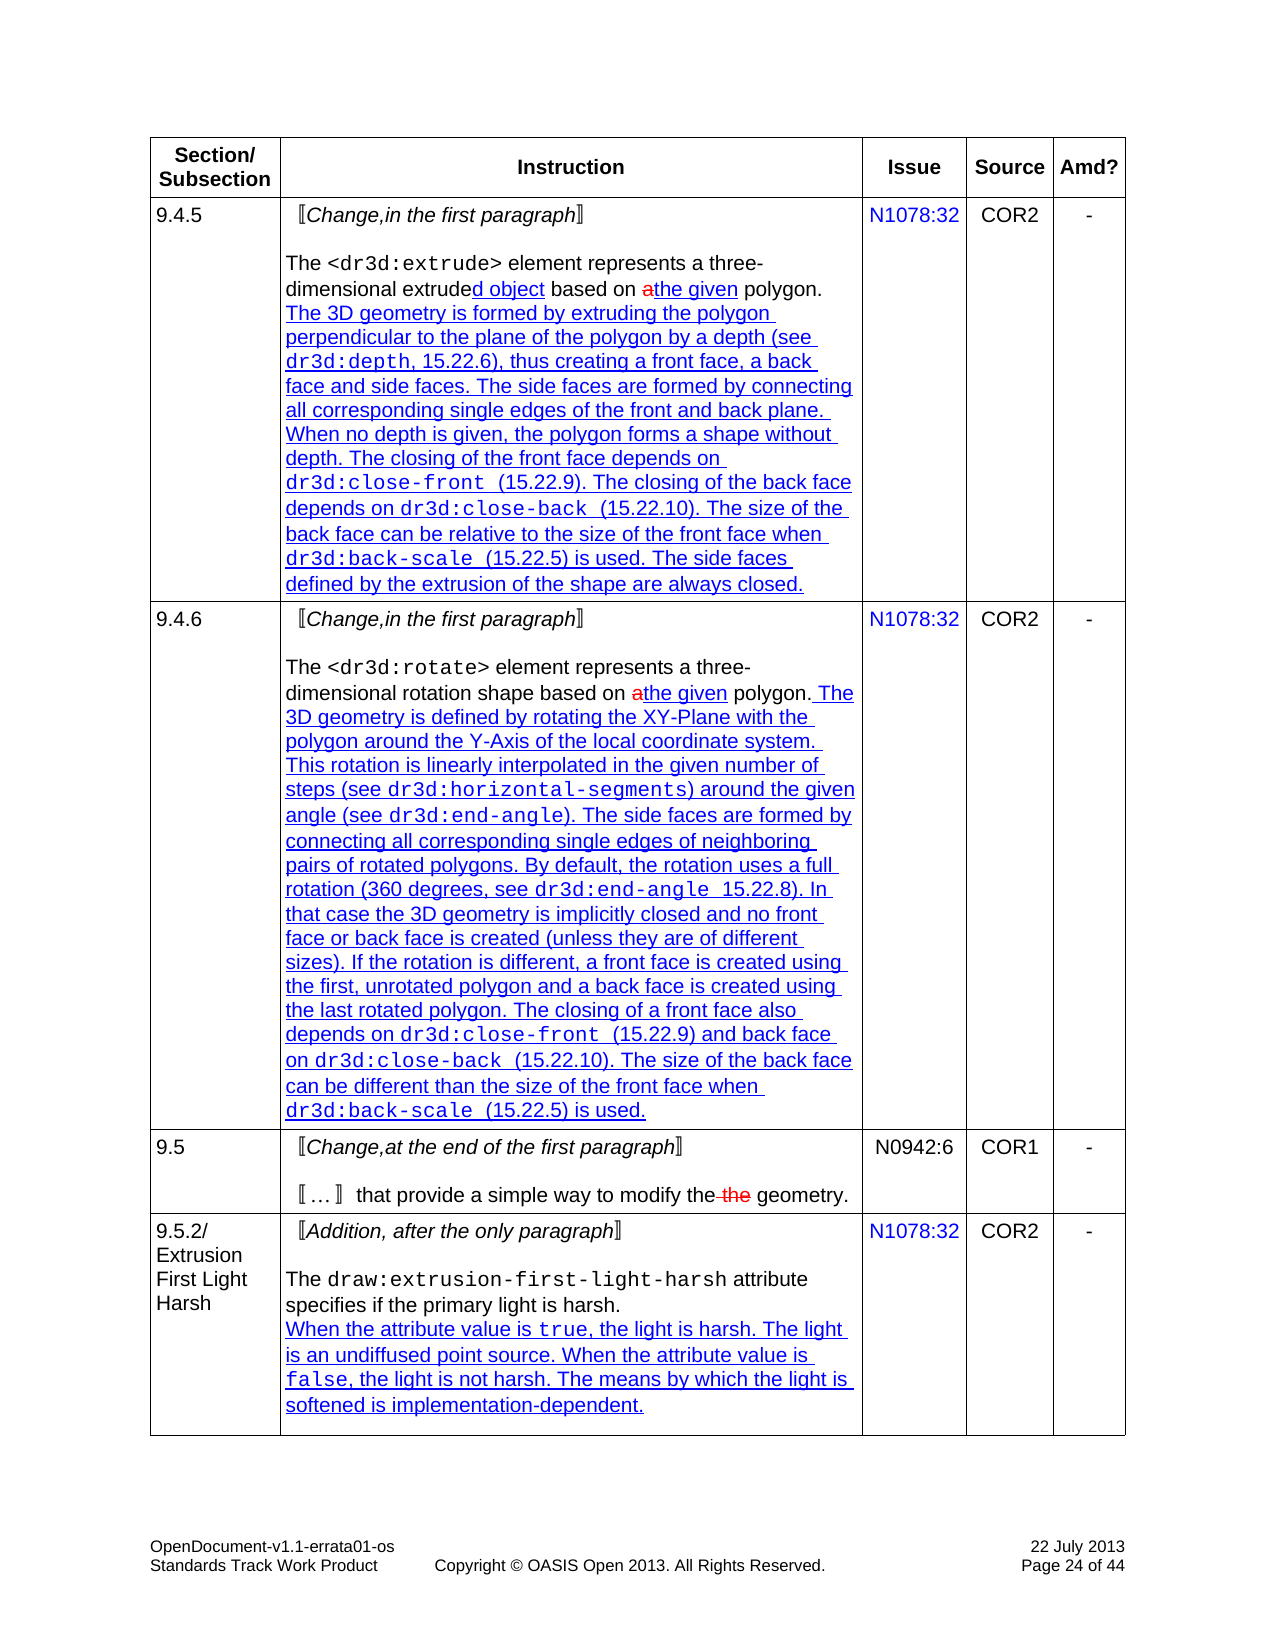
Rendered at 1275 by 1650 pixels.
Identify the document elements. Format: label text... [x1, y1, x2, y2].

table_cell 9.4.6 [151, 602, 280, 1129]
table_cell COR2 [967, 198, 1053, 601]
table_cell N1078:32 [863, 198, 966, 601]
table_cell - [1054, 198, 1125, 601]
table_cell 9.4.5 [151, 198, 280, 601]
table_cell 〚Change,in the first paragraph〛 The <dr3d:rotate> element represents a three-dimensional rotation shape based on athe given polygon. The 3D geometry is defined by rotating the XY-Plane with the polygon around the Y-Axis of the local coordinate system. This rotation is linearly interpolated in the given number of steps (see dr3d:horizontal-segments) around the given angle (see dr3d:end-angle). The side faces are formed by connecting all corresponding single edges of neighboring pairs of rotated polygons. By default, the rotation uses a full rotation (360 degrees, see dr3d:end-angle 15.22.8). In that case the 3D geometry is implicitly closed and no front face or back face is created (unless they are of different sizes). If the rotation is different, a front face is created using the first, unrotated polygon and a back face is created using the last rotated polygon. The closing of a front face also depends on dr3d:close-front (15.22.9) and back face on dr3d:close-back (15.22.10). The size of the back face can be different than the size of the front face when dr3d:back-scale (15.22.5) is used. [281, 602, 862, 1129]
table_cell - [1054, 602, 1125, 1129]
table_header Source [967, 138, 1053, 197]
table_cell 〚Change,in the first paragraph〛 The <dr3d:extrude> element represents a three-dimensional extruded object based on athe given polygon. The 3D geometry is formed by extruding the polygon perpendicular to the plane of the polygon by a depth (see dr3d:depth, 15.22.6), thus creating a front face, a back face and side faces. The side faces are formed by connecting all corresponding single edges of the front and back plane. When no depth is given, the polygon forms a shape without depth. The closing of the front face depends on dr3d:close-front (15.22.9). The closing of the back face depends on dr3d:close-back (15.22.10). The size of the back face can be relative to the size of the front face when dr3d:back-scale (15.22.5) is used. The side faces defined by the extrusion of the shape are always closed. [281, 198, 862, 601]
table_cell N0942:6 [863, 1130, 966, 1213]
table_cell 〚Addition, after the only paragraph〛 The draw:extrusion-first-light-harsh attribute specifies if the primary light is harsh. When the attribute value is true, the light is harsh. The light is an undiffused point source. When the attribute value is false, the light is not harsh. The means by which the light is softened is implementation-dependent. [281, 1214, 862, 1435]
table_cell 〚Change,at the end of the first paragraph〛 〚 … 〛that provide a simple way to modify the the geometry. [281, 1130, 862, 1213]
table_header Section/ Subsection [151, 138, 280, 197]
table_header Instruction [281, 138, 862, 197]
table_cell N1078:32 [863, 1214, 966, 1435]
table_cell COR1 [967, 1130, 1053, 1213]
table_cell COR2 [967, 1214, 1053, 1435]
table_cell N1078:32 [863, 602, 966, 1129]
table_cell COR2 [967, 602, 1053, 1129]
table_cell - [1054, 1214, 1125, 1435]
table_header Amd? [1054, 138, 1125, 197]
table_cell 9.5.2/ Extrusion First Light Harsh [151, 1214, 280, 1435]
table_cell - [1054, 1130, 1125, 1213]
table_cell 9.5 [151, 1130, 280, 1213]
table_header Issue [863, 138, 966, 197]
